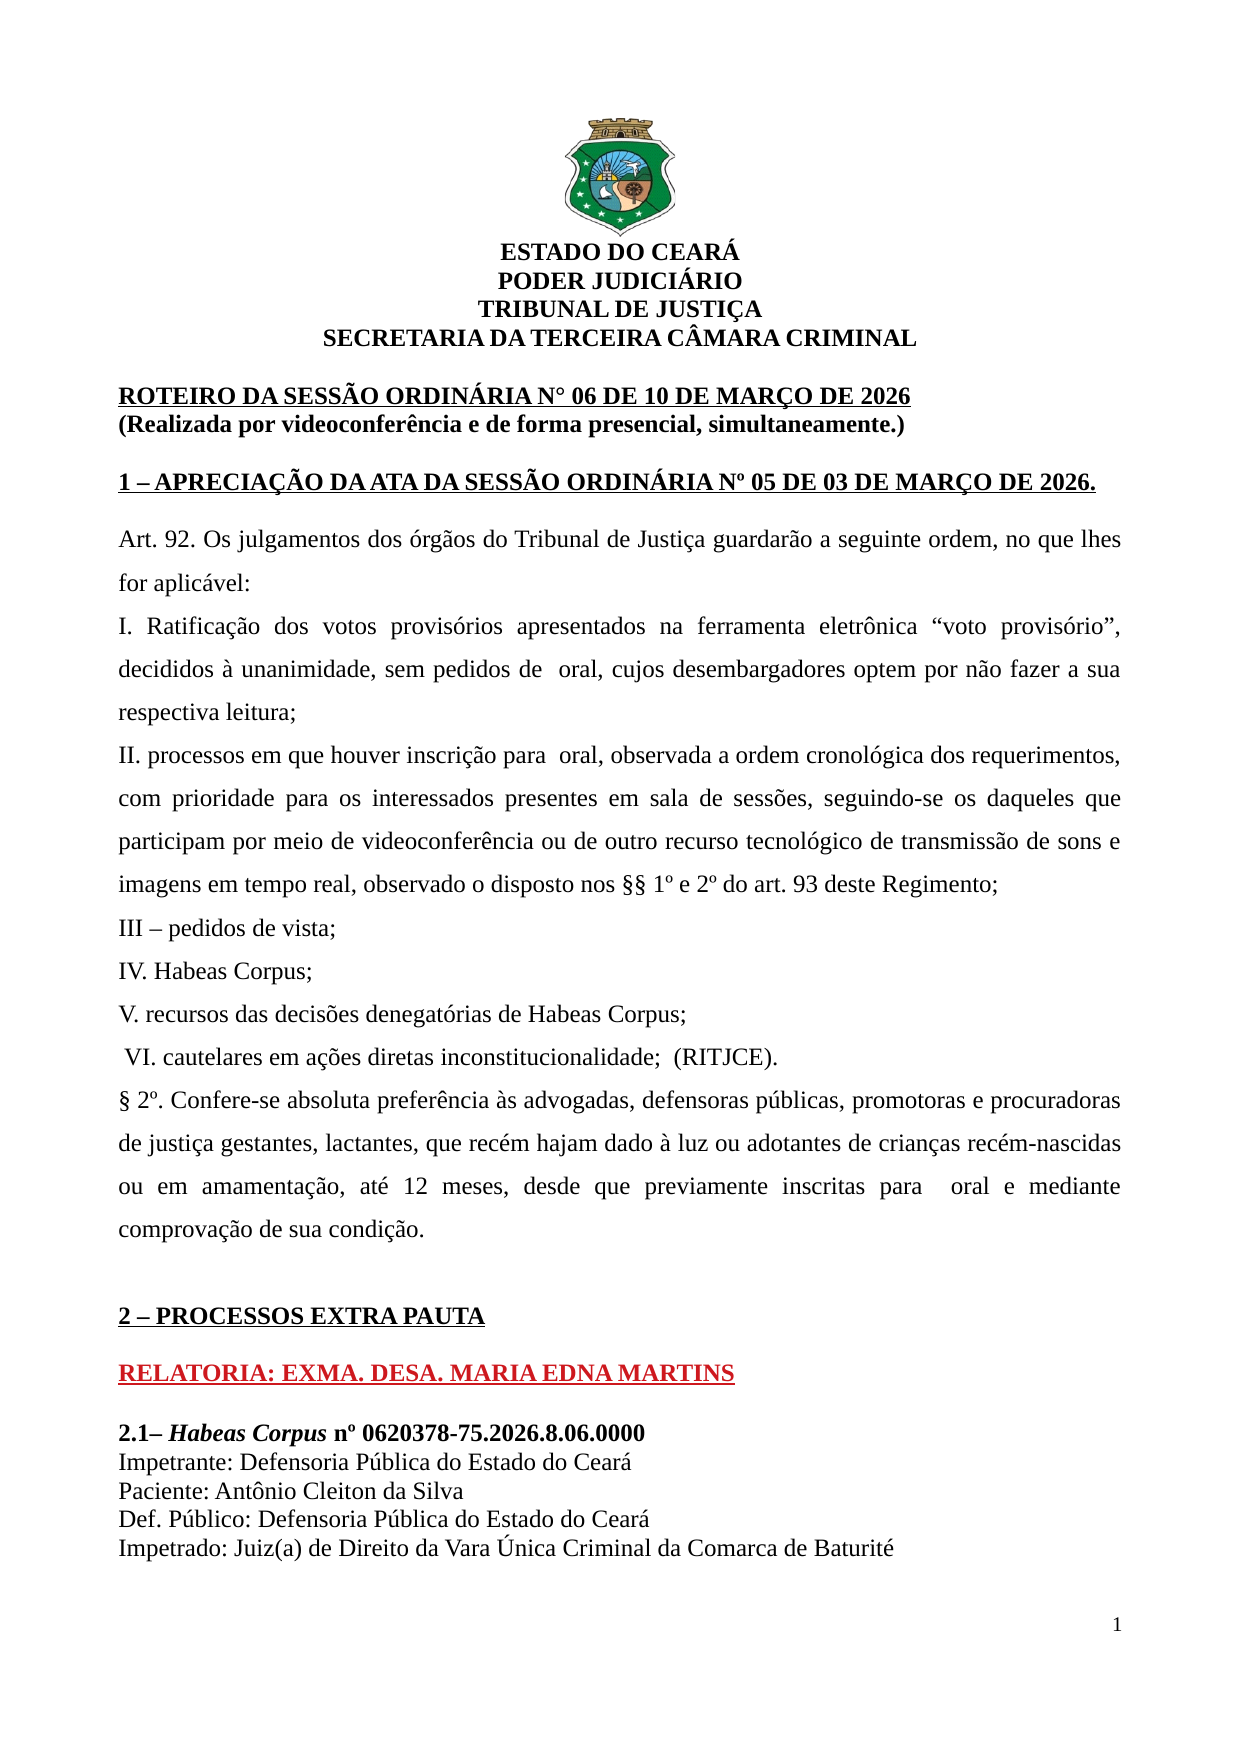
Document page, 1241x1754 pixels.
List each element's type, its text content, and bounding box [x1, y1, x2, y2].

text § 2º. Confere-se absoluta preferência às advogadas, defensoras públicas, promotoras e procuradoras de justiça gestantes, lactantes, que recém hajam dado à luz ou adotantes de crianças recém-nascidas ou em amamentação, até 12 meses, desde que previamente inscritas para oral e mediante comprovação de sua condição. [118, 1085, 1122, 1243]
text Def. Público: Defensoria Pública do Estado do Ceará [118, 1504, 1122, 1533]
text VI. cautelares em ações diretas inconstitucionalidade; (RITJCE). [118, 1042, 1122, 1071]
text Art. 92. Os julgamentos dos órgãos do Tribunal de Justiça guardarão a seguinte ordem, no que lhes for aplicável: [118, 524, 1122, 596]
text 2 – PROCESSOS EXTRA PAUTA [118, 1301, 1122, 1329]
text SECRETARIA DA TERCEIRA CÂMARA CRIMINAL [118, 323, 1122, 352]
text ESTADO DO CEARÁ [118, 237, 1122, 266]
text 1 – APRECIAÇÃO DA ATA DA SESSÃO ORDINÁRIA Nº 05 DE 03 DE MARÇO DE 2026. [118, 467, 1122, 496]
text IV. Habeas Corpus; [118, 956, 1122, 984]
text RELATORIA: EXMA. DESA. MARIA EDNA MARTINS [118, 1358, 1122, 1387]
text Impetrado: Juiz(a) de Direito da Vara Única Criminal da Comarca de Baturité [118, 1533, 1122, 1562]
text III – pedidos de vista; [118, 913, 1122, 941]
text Impetrante: Defensoria Pública do Estado do Ceará [118, 1447, 1122, 1476]
text I. Ratificação dos votos provisórios apresentados na ferramenta eletrônica “voto provisório”, decididos à unanimidade, sem pedidos de oral, cujos desembargadores optem por não fazer a sua respectiva leitura; [118, 611, 1122, 726]
text TRIBUNAL DE JUSTIÇA [118, 294, 1122, 323]
text (Realizada por videoconferência e de forma presencial, simultaneamente.) [118, 409, 1122, 438]
text II. processos em que houver inscrição para oral, observada a ordem cronológica dos requerimentos, com prioridade para os interessados presentes em sala de sessões, seguindo-se os daqueles que participam por meio de videoconferência ou de outro recurso tecnológico de transmissão de sons e imagens em tempo real, observado o disposto nos §§ 1º e 2º do art. 93 deste Regimento; [118, 740, 1122, 898]
text ROTEIRO DA SESSÃO ORDINÁRIA N° 06 DE 10 DE MARÇO DE 2026 [118, 381, 1122, 409]
text 2.1– Habeas Corpus nº 0620378-75.2026.8.06.0000 [118, 1418, 1122, 1447]
text Paciente: Antônio Cleiton da Silva [118, 1476, 1122, 1504]
text PODER JUDICIÁRIO [118, 266, 1122, 294]
text V. recursos das decisões denegatórias de Habeas Corpus; [118, 999, 1122, 1028]
picture [564, 118, 676, 237]
